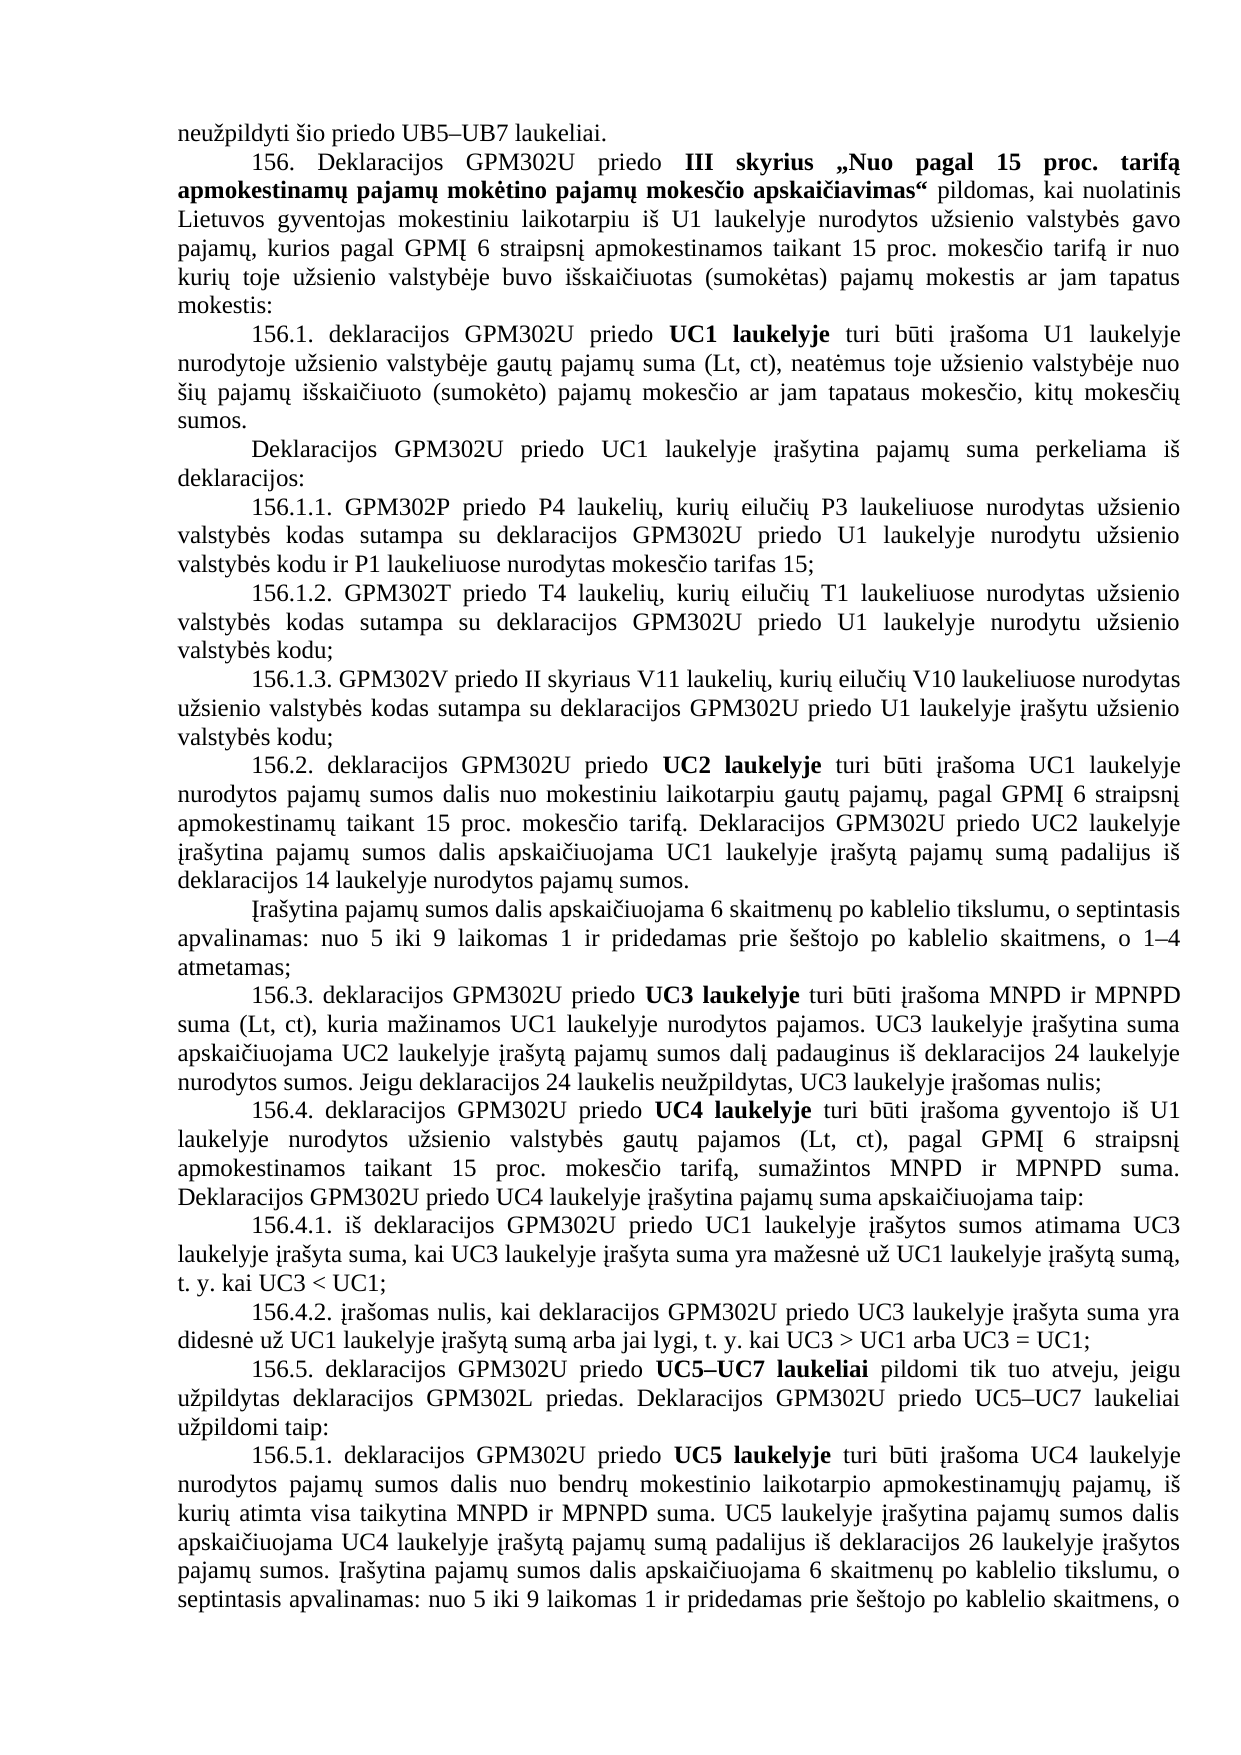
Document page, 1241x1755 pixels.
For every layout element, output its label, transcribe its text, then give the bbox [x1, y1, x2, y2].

text neužpildyti šio priedo UB5–UB7 laukeliai. [177, 118, 1181, 147]
text 156.4. deklaracijos GPM302U priedo UC4 laukelyje turi būti įrašoma gyventojo iš U1 laukelyje nurodytos užsienio valstybės gautų pajamos (Lt, ct), pagal GPMĮ 6 straipsnį apmokestinamos taikant 15 proc. mokesčio tarifą, sumažintos MNPD ir MPNPD suma. Deklaracijos GPM302U priedo UC4 laukelyje įrašytina pajamų suma apskaičiuojama taip: [177, 1096, 1181, 1211]
text 156.1. deklaracijos GPM302U priedo UC1 laukelyje turi būti įrašoma U1 laukelyje nurodytoje užsienio valstybėje gautų pajamų suma (Lt, ct), neatėmus toje užsienio valstybėje nuo šių pajamų išskaičiuoto (sumokėto) pajamų mokesčio ar jam tapataus mokesčio, kitų mokesčių sumos. [177, 319, 1181, 434]
text Įrašytina pajamų sumos dalis apskaičiuojama 6 skaitmenų po kablelio tikslumu, o septintasis apvalinamas: nuo 5 iki 9 laikomas 1 ir pridedamas prie šeštojo po kablelio skaitmens, o 1–4 atmetamas; [177, 894, 1181, 981]
text 156.3. deklaracijos GPM302U priedo UC3 laukelyje turi būti įrašoma MNPD ir MPNPD suma (Lt, ct), kuria mažinamos UC1 laukelyje nurodytos pajamos. UC3 laukelyje įrašytina suma apskaičiuojama UC2 laukelyje įrašytą pajamų sumos dalį padauginus iš deklaracijos 24 laukelyje nurodytos sumos. Jeigu deklaracijos 24 laukelis neužpildytas, UC3 laukelyje įrašomas nulis; [177, 981, 1181, 1096]
text 156.1.2. GPM302T priedo T4 laukelių, kurių eilučių T1 laukeliuose nurodytas užsienio valstybės kodas sutampa su deklaracijos GPM302U priedo U1 laukelyje nurodytu užsienio valstybės kodu; [177, 578, 1181, 664]
text 156.2. deklaracijos GPM302U priedo UC2 laukelyje turi būti įrašoma UC1 laukelyje nurodytos pajamų sumos dalis nuo mokestiniu laikotarpiu gautų pajamų, pagal GPMĮ 6 straipsnį apmokestinamų taikant 15 proc. mokesčio tarifą. Deklaracijos GPM302U priedo UC2 laukelyje įrašytina pajamų sumos dalis apskaičiuojama UC1 laukelyje įrašytą pajamų sumą padalijus iš deklaracijos 14 laukelyje nurodytos pajamų sumos. [177, 751, 1181, 894]
text 156.4.2. įrašomas nulis, kai deklaracijos GPM302U priedo UC3 laukelyje įrašyta suma yra didesnė už UC1 laukelyje įrašytą sumą arba jai lygi, t. y. kai UC3 > UC1 arba UC3 = UC1; [177, 1297, 1181, 1354]
text 156. Deklaracijos GPM302U priedo III skyrius „Nuo pagal 15 proc. tarifą apmokestinamų pajamų mokėtino pajamų mokesčio apskaičiavimas“ pildomas, kai nuolatinis Lietuvos gyventojas mokestiniu laikotarpiu iš U1 laukelyje nurodytos užsienio valstybės gavo pajamų, kurios pagal GPMĮ 6 straipsnį apmokestinamos taikant 15 proc. mokesčio tarifą ir nuo kurių toje užsienio valstybėje buvo išskaičiuotas (sumokėtas) pajamų mokestis ar jam tapatus mokestis: [177, 147, 1181, 319]
text 156.1.1. GPM302P priedo P4 laukelių, kurių eilučių P3 laukeliuose nurodytas užsienio valstybės kodas sutampa su deklaracijos GPM302U priedo U1 laukelyje nurodytu užsienio valstybės kodu ir P1 laukeliuose nurodytas mokesčio tarifas 15; [177, 492, 1181, 578]
text 156.5.1. deklaracijos GPM302U priedo UC5 laukelyje turi būti įrašoma UC4 laukelyje nurodytos pajamų sumos dalis nuo bendrų mokestinio laikotarpio apmokestinamųjų pajamų, iš kurių atimta visa taikytina MNPD ir MPNPD suma. UC5 laukelyje įrašytina pajamų sumos dalis apskaičiuojama UC4 laukelyje įrašytą pajamų sumą padalijus iš deklaracijos 26 laukelyje įrašytos pajamų sumos. Įrašytina pajamų sumos dalis apskaičiuojama 6 skaitmenų po kablelio tikslumu, o septintasis apvalinamas: nuo 5 iki 9 laikomas 1 ir pridedamas prie šeštojo po kablelio skaitmens, o [177, 1441, 1181, 1613]
text 156.1.3. GPM302V priedo II skyriaus V11 laukelių, kurių eilučių V10 laukeliuose nurodytas užsienio valstybės kodas sutampa su deklaracijos GPM302U priedo U1 laukelyje įrašytu užsienio valstybės kodu; [177, 664, 1181, 751]
text Deklaracijos GPM302U priedo UC1 laukelyje įrašytina pajamų suma perkeliama iš deklaracijos: [177, 434, 1181, 492]
text 156.4.1. iš deklaracijos GPM302U priedo UC1 laukelyje įrašytos sumos atimama UC3 laukelyje įrašyta suma, kai UC3 laukelyje įrašyta suma yra mažesnė už UC1 laukelyje įrašytą sumą, t. y. kai UC3 < UC1; [177, 1211, 1181, 1297]
text 156.5. deklaracijos GPM302U priedo UC5–UC7 laukeliai pildomi tik tuo atveju, jeigu užpildytas deklaracijos GPM302L priedas. Deklaracijos GPM302U priedo UC5–UC7 laukeliai užpildomi taip: [177, 1354, 1181, 1441]
